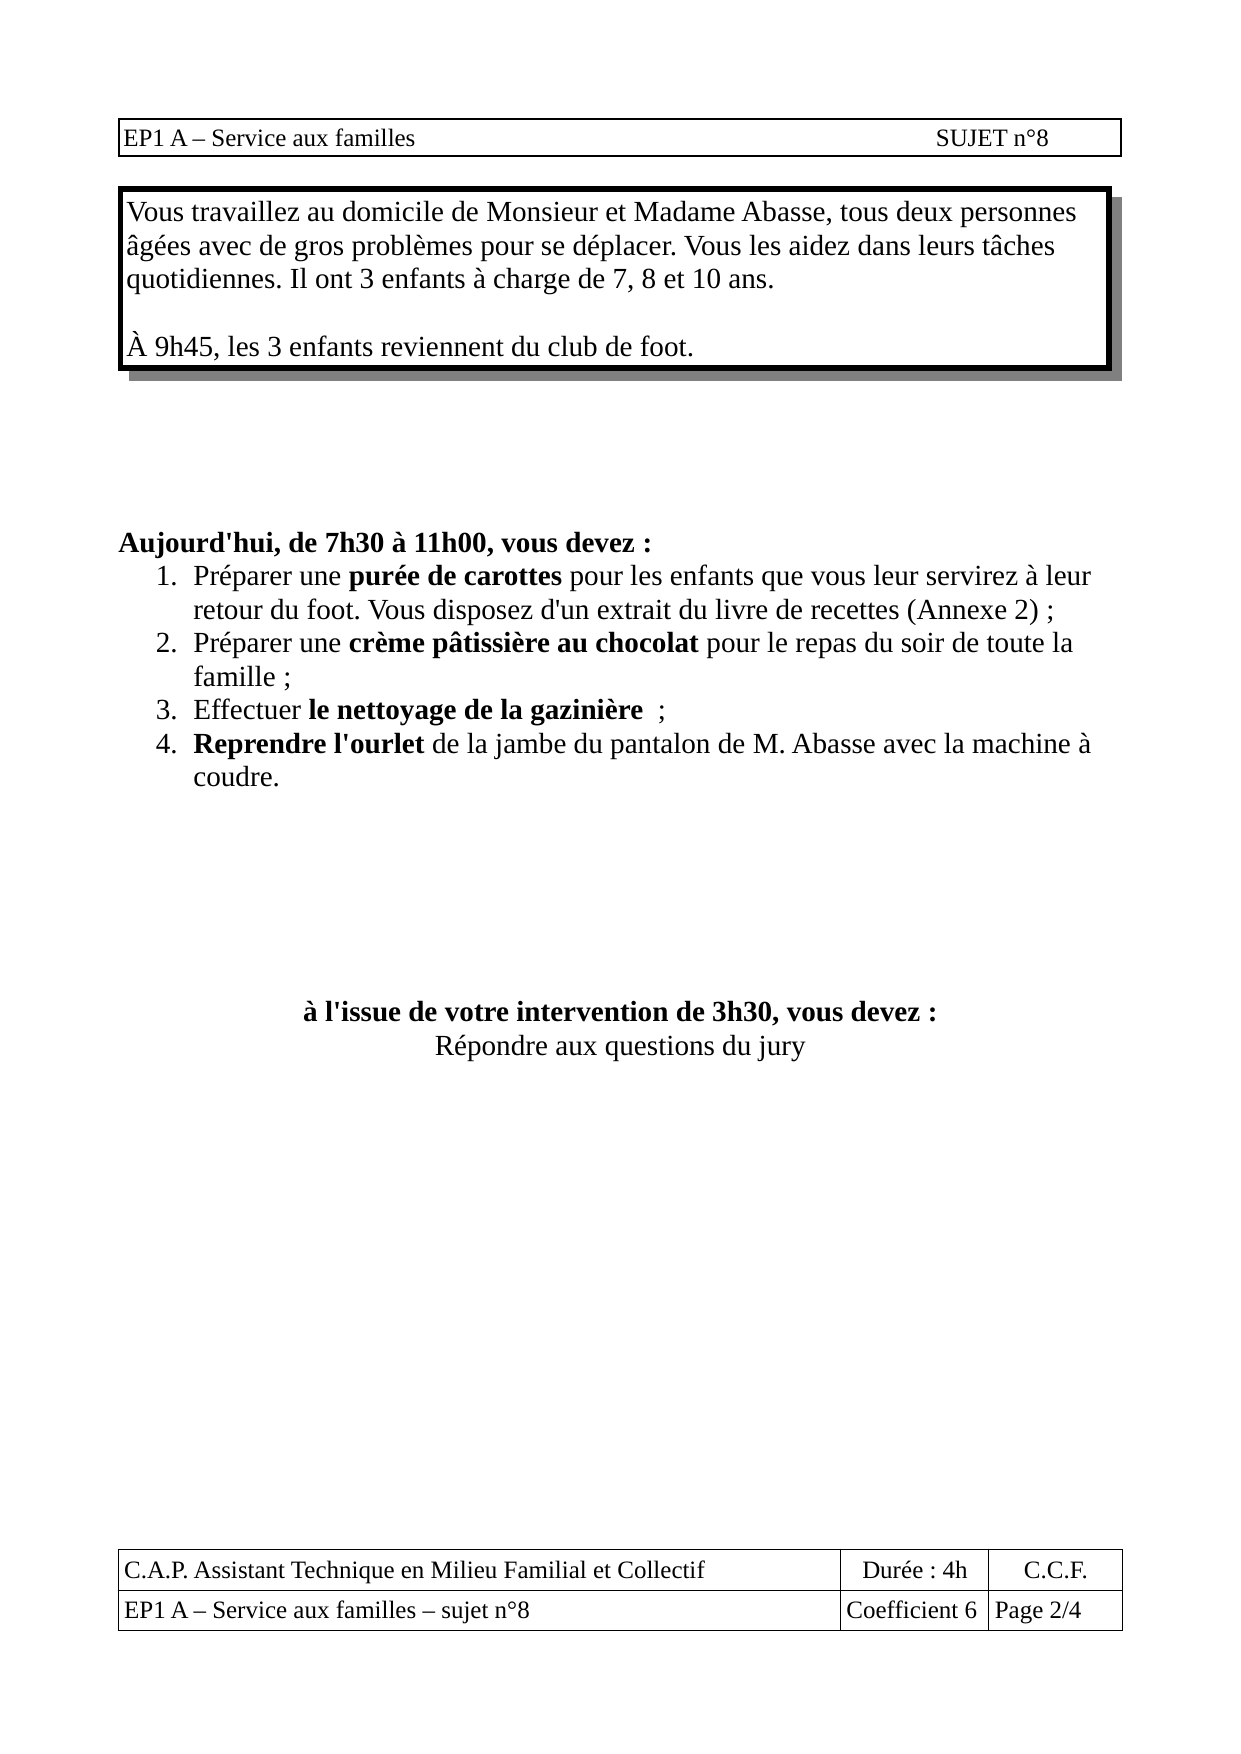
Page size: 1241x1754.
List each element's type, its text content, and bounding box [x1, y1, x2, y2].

list Préparer une crème pâtissière au chocolat pour le repas du soir de toute la famille ; [156, 625, 1122, 692]
text à 9h45, les 3 enfants reviennent du club de foot. [123, 321, 1106, 365]
text Répondre aux questions du jury [118, 1028, 1122, 1061]
text Aujourd'hui, de 7h30 à 11h00, vous devez : [118, 525, 1122, 558]
list Préparer une purée de carottes pour les enfants que vous leur servirez à leur retour du foot. Vous disposez d'un extrait du livre de recettes (Annexe 2) ; [156, 558, 1122, 625]
text Vous travaillez au domicile de Monsieur et Madame Abasse, tous deux personnes âgées avec de gros problèmes pour se déplacer. Vous les aidez dans leurs tâches quotidiennes. Il ont 3 enfants à charge de 7, 8 et 10 ans. [123, 192, 1106, 295]
list Effectuer le nettoyage de la gazinière ; [156, 692, 1122, 726]
text à l'issue de votre intervention de 3h30, vous devez : [118, 994, 1122, 1028]
list Reprendre l'ourlet de la jambe du pantalon de M. Abasse avec la machine à coudre. [156, 726, 1122, 793]
